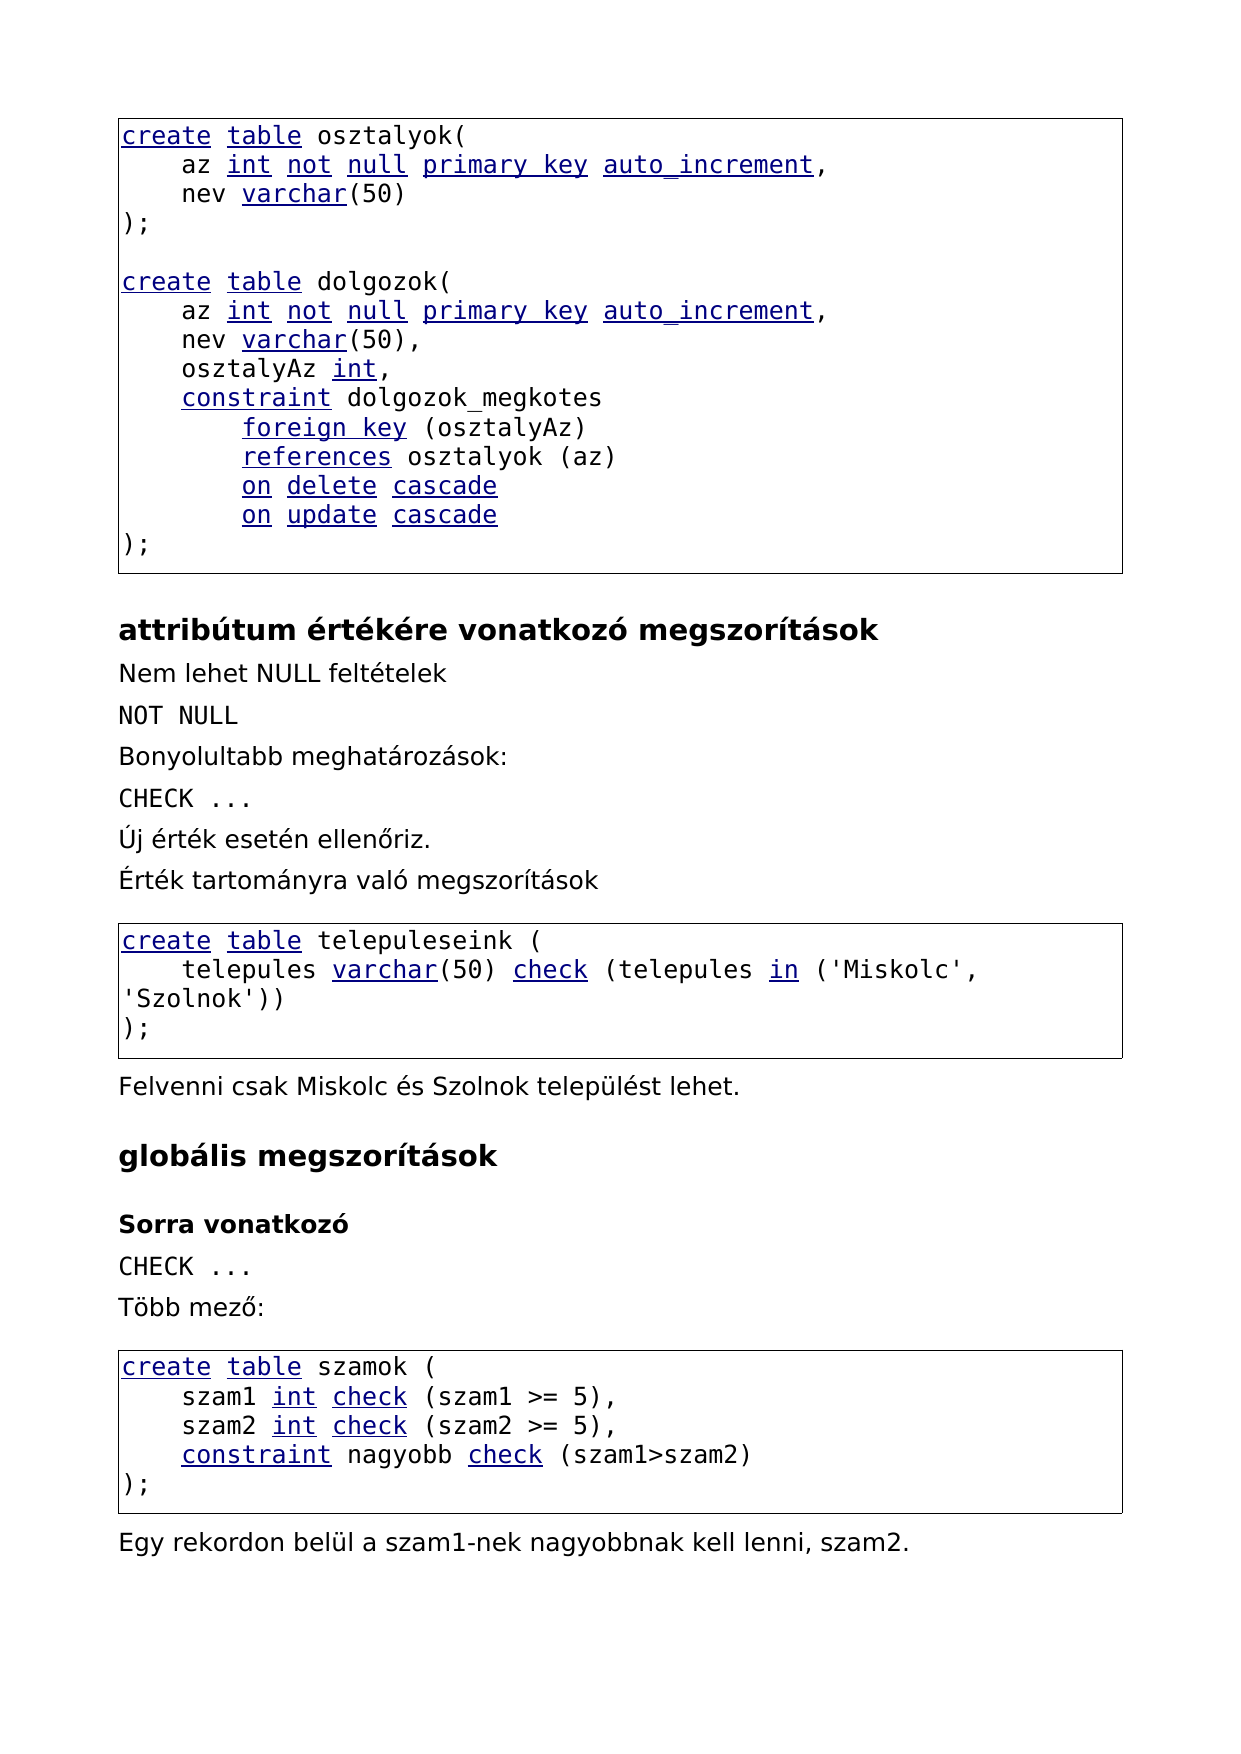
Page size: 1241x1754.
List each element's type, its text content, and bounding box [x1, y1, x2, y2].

text Érték tartományra való megszorítások [118, 867, 1122, 896]
subtitle Sorra vonatkozó [118, 1210, 1122, 1239]
text Új érték esetén ellenőriz. [118, 825, 1122, 854]
text Nem lehet NULL feltételek [118, 660, 1122, 689]
subtitle globális megszorítások [118, 1139, 1122, 1173]
text CHECK ... [118, 784, 1122, 813]
table_header create table szamok ( szam1 int check (szam1 >= 5), szam2 int check (szam2 >= 5), constraint nagyobb check (szam1>szam2) ); [119, 1351, 1122, 1513]
text Több mező: [118, 1293, 1122, 1322]
text Felvenni csak Miskolc és Szolnok települést lehet. [118, 1072, 1122, 1101]
text CHECK ... [118, 1252, 1122, 1281]
table_header create table telepuleseink ( telepules varchar(50) check (telepules in ('Miskolc', 'Szolnok')) ); [119, 924, 1122, 1057]
text Bonyolultabb meghatározások: [118, 742, 1122, 771]
table_header create table osztalyok( az int not null primary key auto_increment, nev varchar(50) ); create table dolgozok( az int not null primary key auto_increment, nev varchar(50), osztalyAz int, constraint dolgozok_megkotes foreign key (osztalyAz) references osztalyok (az) on delete cascade on update cascade ); [119, 119, 1122, 573]
text NOT NULL [118, 701, 1122, 731]
subtitle attribútum értékére vonatkozó megszorítások [118, 613, 1122, 647]
text Egy rekordon belül a szam1-nek nagyobbnak kell lenni, szam2. [118, 1528, 1122, 1557]
